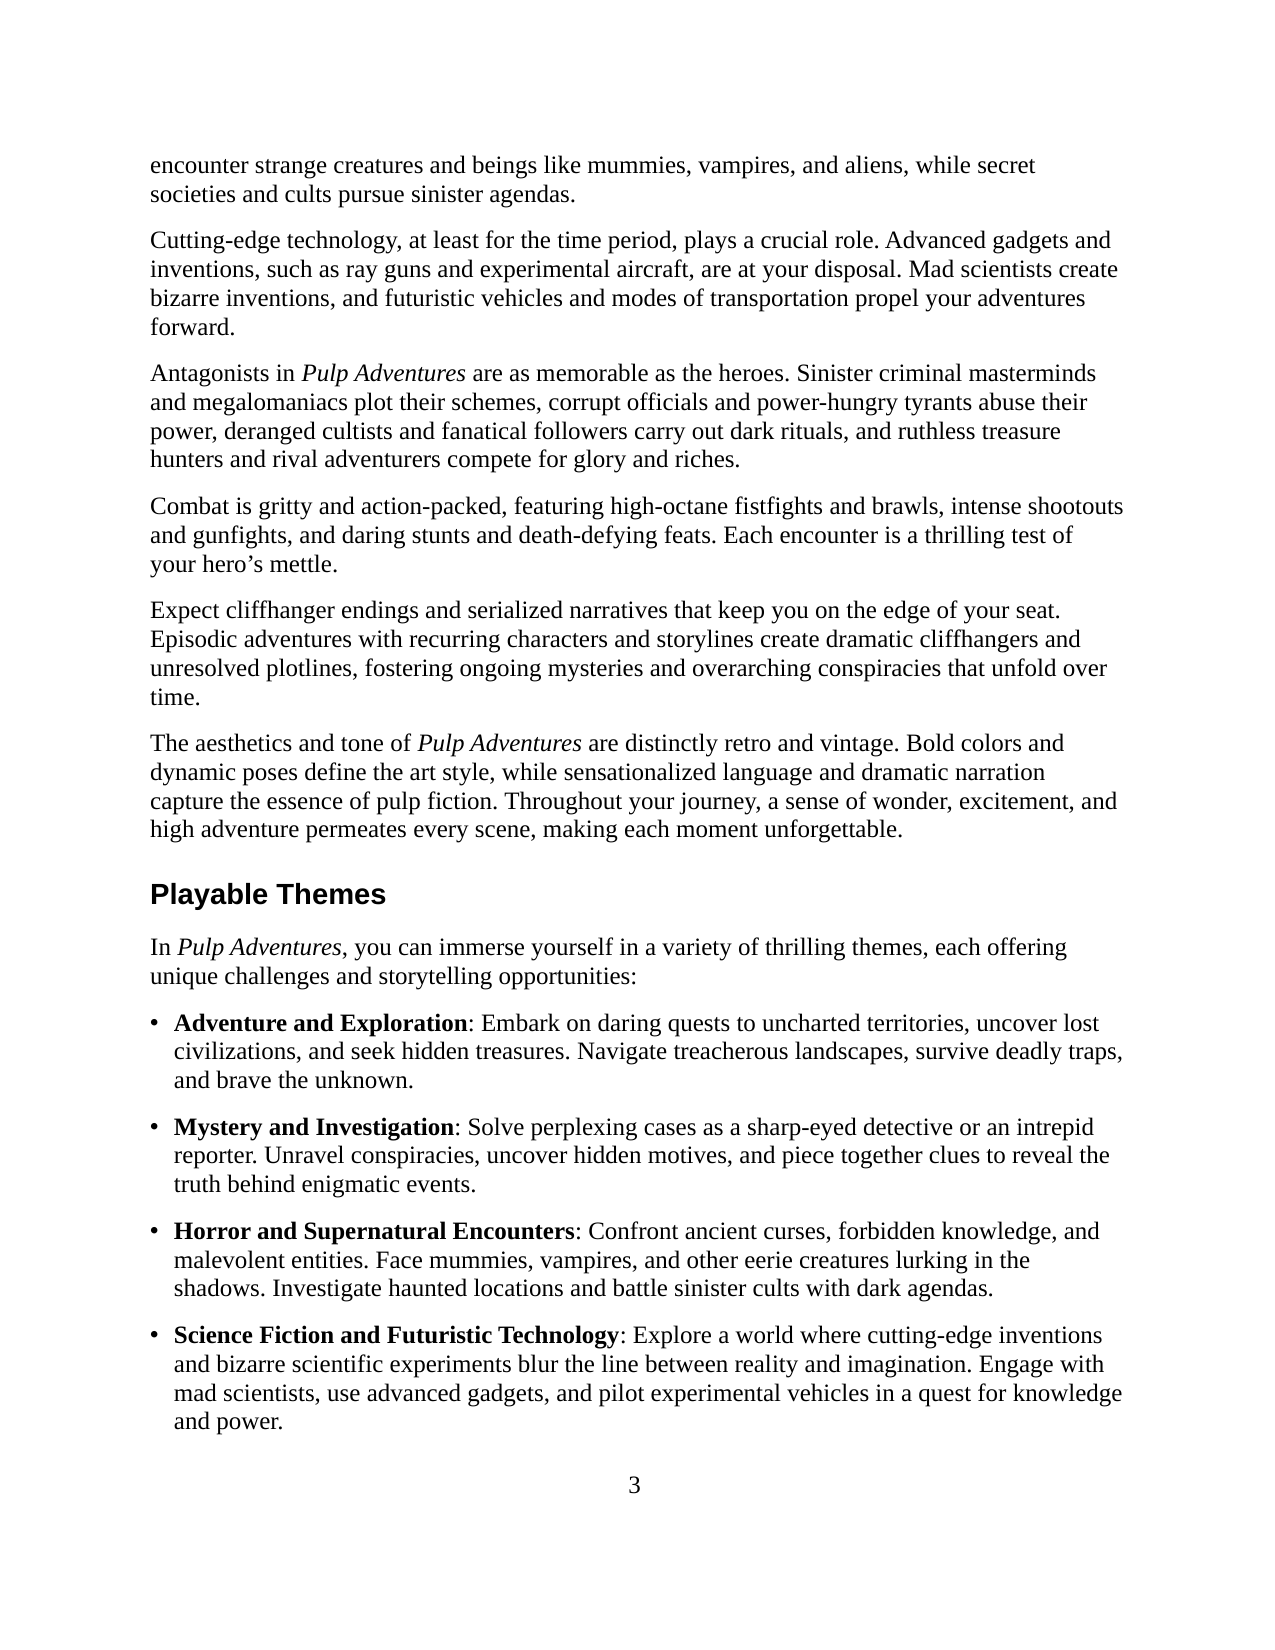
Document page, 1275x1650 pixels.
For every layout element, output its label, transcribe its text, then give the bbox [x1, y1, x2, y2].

text Cutting-edge technology, at least for the time period, plays a crucial role. Advanced gadgets and inventions, such as ray guns and experimental aircraft, are at your disposal. Mad scientists create bizarre inventions, and futuristic vehicles and modes of transportation propel your adventures forward. [150, 225, 1125, 340]
text Combat is gritty and action-packed, featuring high-octane fistfights and brawls, intense shootouts and gunfights, and daring stunts and death-defying feats. Each encounter is a thrilling test of your hero’s mettle. [150, 491, 1125, 577]
text In Pulp Adventures, you can immerse yourself in a variety of thrilling themes, each offering unique challenges and storytelling opportunities: [150, 932, 1125, 990]
text The aesthetics and tone of Pulp Adventures are distinctly retro and vintage. Bold colors and dynamic poses define the art style, while sensationalized language and dramatic narration capture the essence of pulp fiction. Throughout your journey, a sense of wonder, excitement, and high adventure permeates every scene, making each moment unforgettable. [150, 728, 1125, 843]
list Science Fiction and Futuristic Technology: Explore a world where cutting-edge inventions and bizarre scientific experiments blur the line between reality and imagination. Engage with mad scientists, use advanced gadgets, and pilot experimental vehicles in a quest for knowledge and power. [150, 1320, 1125, 1435]
text encounter strange creatures and beings like mummies, vampires, and aliens, while secret societies and cults pursue sinister agendas. [150, 150, 1125, 207]
text Antagonists in Pulp Adventures are as memorable as the heroes. Sinister criminal masterminds and megalomaniacs plot their schemes, corrupt officials and power-hungry tyrants abuse their power, deranged cultists and fanatical followers carry out dark rituals, and ruthless treasure hunters and rival adventurers compete for glory and riches. [150, 358, 1125, 473]
list Horror and Supernatural Encounters: Confront ancient curses, forbidden knowledge, and malevolent entities. Face mummies, vampires, and other eerie creatures lurking in the shadows. Investigate haunted locations and battle sinister cults with dark agendas. [150, 1216, 1125, 1302]
text Expect cliffhanger endings and serialized narratives that keep you on the edge of your seat. Episodic adventures with recurring characters and storylines create dramatic cliffhangers and unresolved plotlines, fostering ongoing mysteries and overarching conspiracies that unfold over time. [150, 595, 1125, 710]
list Adventure and Exploration: Embark on daring quests to uncharted territories, uncover lost civilizations, and seek hidden treasures. Navigate treacherous landscapes, survive deadly traps, and brave the unknown. [150, 1008, 1125, 1094]
subtitle Playable Themes [150, 877, 1125, 911]
list Mystery and Investigation: Solve perplexing cases as a sharp-eyed detective or an intrepid reporter. Unravel conspiracies, uncover hidden motives, and piece together clues to reveal the truth behind enigmatic events. [150, 1112, 1125, 1198]
